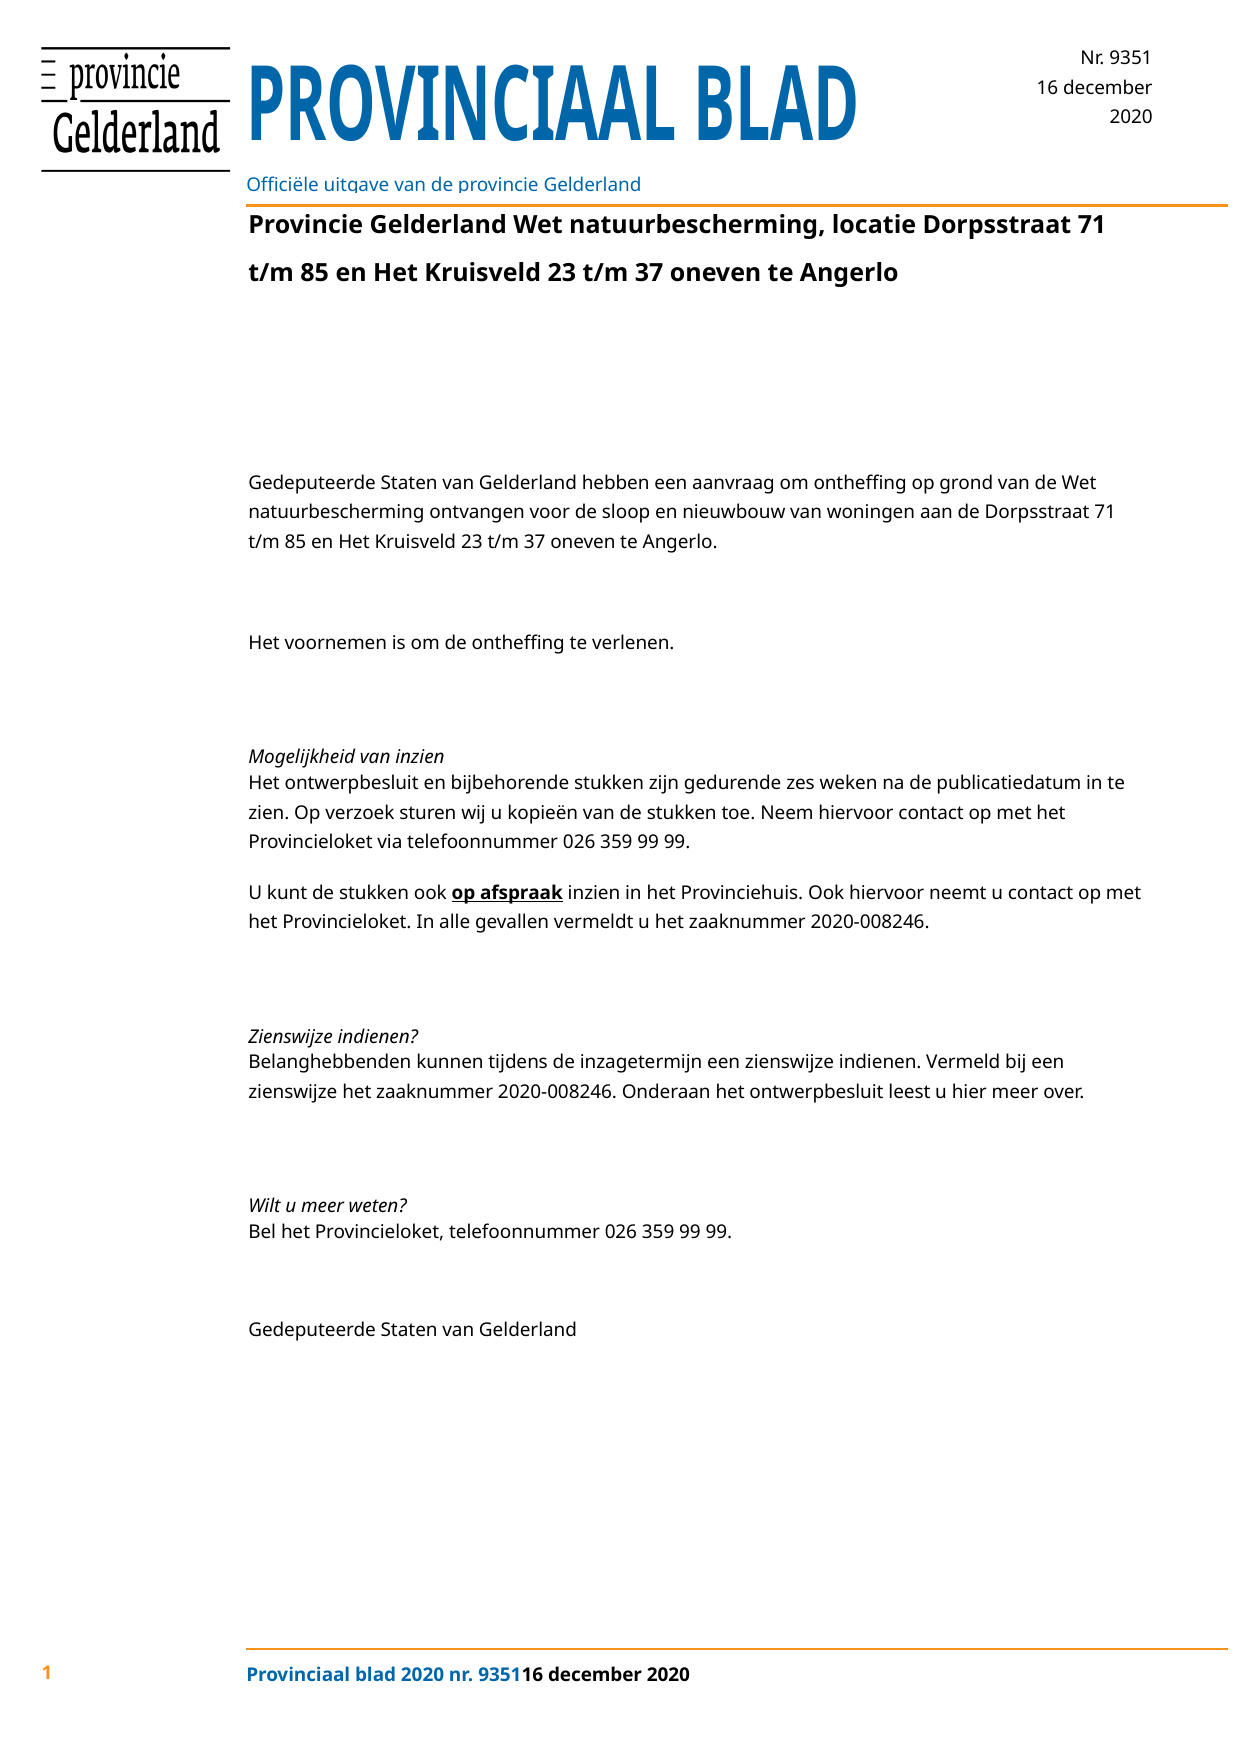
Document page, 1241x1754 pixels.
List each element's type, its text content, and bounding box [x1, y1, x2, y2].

text Wilt u meer weten? [248, 1192, 1152, 1218]
text Het ontwerpbesluit en bijbehorende stukken zijn gedurende zes weken na de publicatiedatum in te zien. Op verzoek sturen wij u kopieën van de stukken toe. Neem hiervoor contact op met het Provincieloket via telefoonnummer 026 359 99 99. [248, 769, 1152, 854]
text Provincie Gelderland Wet natuurbescherming, locatie Dorpsstraat 71 t/m 85 en Het Kruisveld 23 t/m 37 oneven te Angerlo [248, 207, 1152, 288]
text Belanghebbenden kunnen tijdens de inzagetermijn een zienswijze indienen. Vermeld bij een zienswijze het zaaknummer 2020-008246. Onderaan het ontwerpbesluit leest u hier meer over. [248, 1048, 1152, 1104]
picture [41, 47, 231, 172]
text Het voornemen is om de ontheffing te verlenen. [248, 629, 1152, 655]
text Zienswijze indienen? [248, 1023, 1152, 1048]
text Gedeputeerde Staten van Gelderland hebben een aanvraag om ontheffing op grond van de Wet natuurbescherming ontvangen voor de sloop en nieuwbouw van woningen aan de Dorpsstraat 71 t/m 85 en Het Kruisveld 23 t/m 37 oneven te Angerlo. [248, 469, 1152, 554]
text Mogelijkheid van inzien [248, 743, 1152, 769]
text U kunt de stukken ook op afspraak inzien in het Provinciehuis. Ook hiervoor neemt u contact op met het Provincieloket. In alle gevallen vermeldt u het zaaknummer 2020-008246. [248, 879, 1152, 934]
text Gedeputeerde Staten van Gelderland [248, 1316, 1152, 1342]
text Bel het Provincieloket, telefoonnummer 026 359 99 99. [248, 1218, 1152, 1244]
